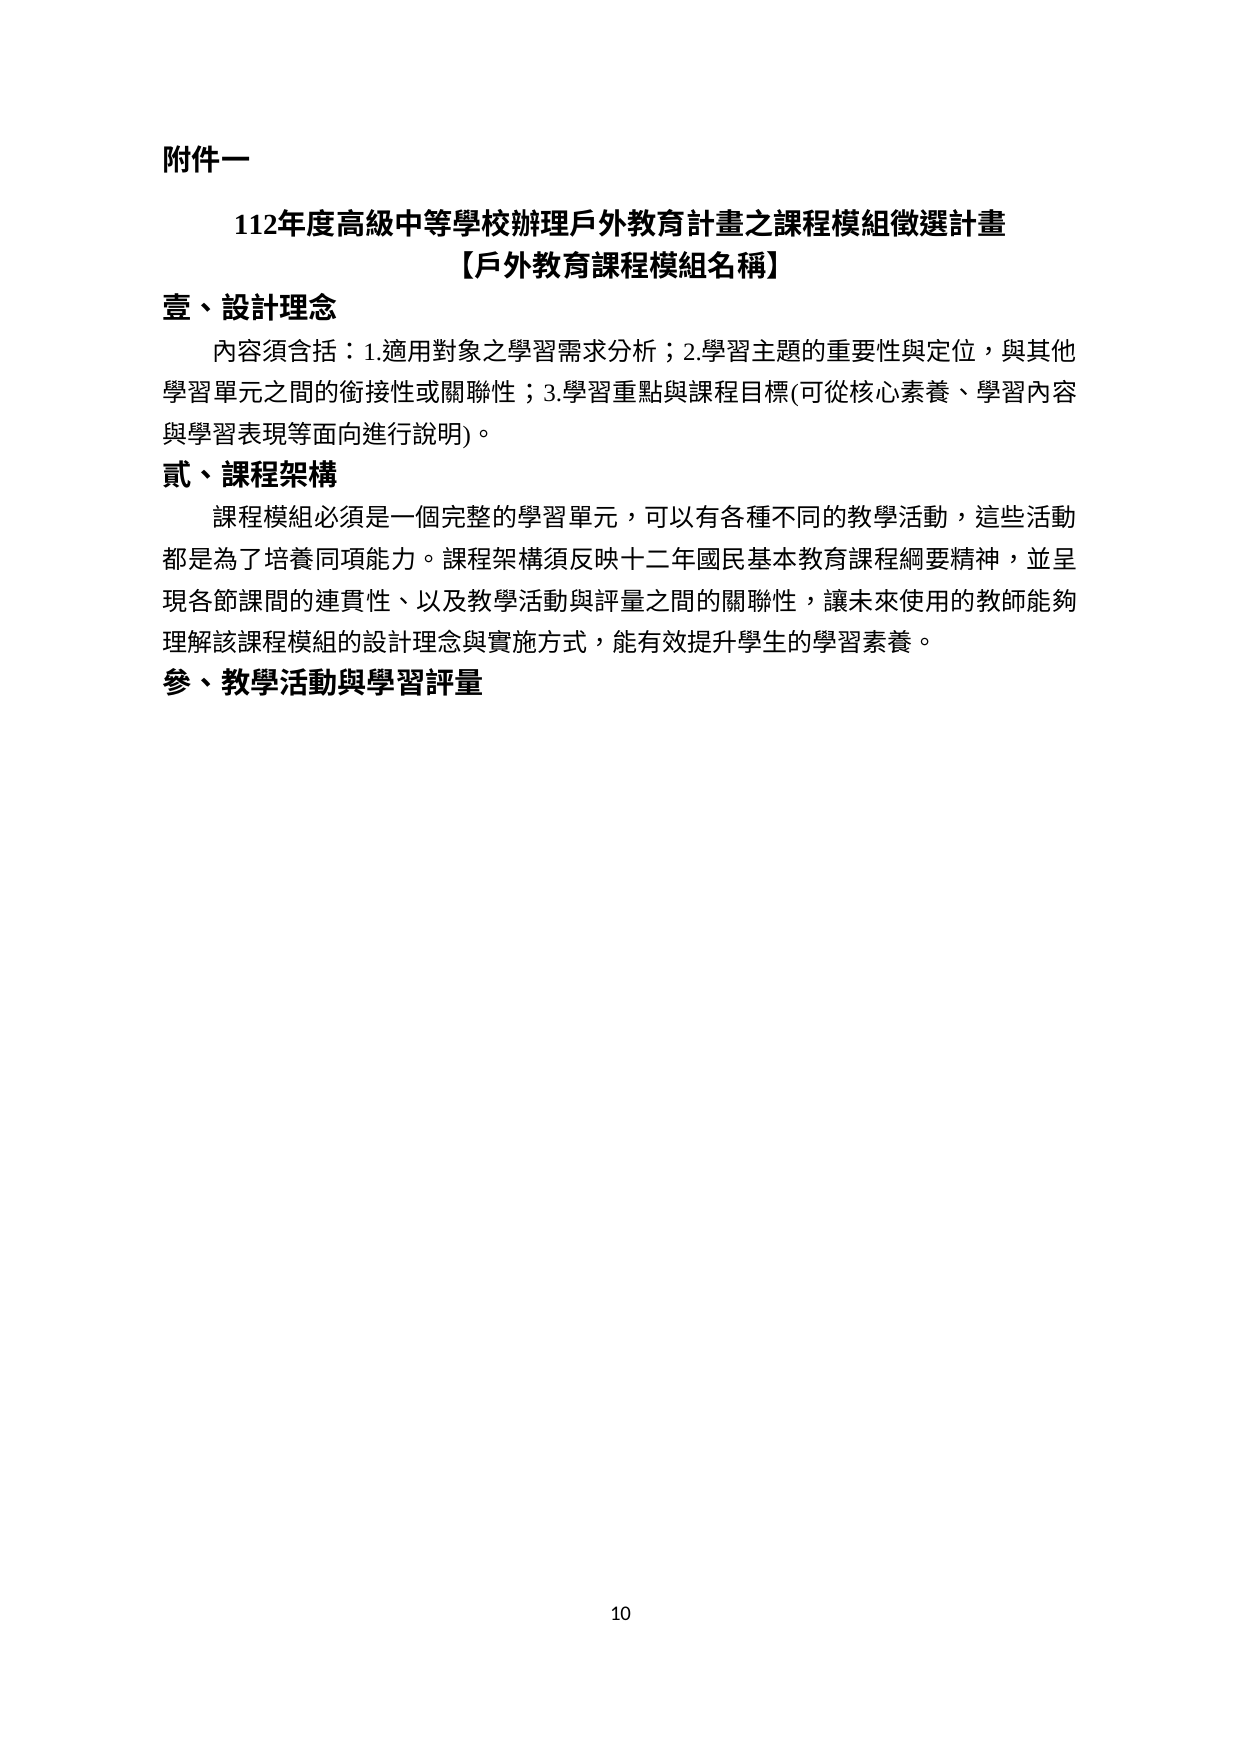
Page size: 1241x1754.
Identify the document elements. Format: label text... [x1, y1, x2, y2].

text 內容須含括：1.適用對象之學習需求分析；2.學習主題的重要性與定位，與其他學習單元之間的銜接性或關聯性；3.學習重點與課程目標(可從核心素養、學習內容與學習表現等面向進行說明)。 [162, 327, 1078, 452]
text 課程模組必須是一個完整的學習單元，可以有各種不同的教學活動，這些活動都是為了培養同項能力。課程架構須反映十二年國民基本教育課程綱要精神，並呈現各節課間的連貫性、以及教學活動與評量之間的關聯性，讓未來使用的教師能夠理解該課程模組的設計理念與實施方式，能有效提升學生的學習素養。 [162, 493, 1078, 660]
text 【戶外教育課程模組名稱】 [162, 243, 1078, 285]
text 壹、設計理念 [162, 285, 1078, 327]
text 112年度高級中等學校辦理戶外教育計畫之課程模組徵選計畫 [162, 180, 1078, 243]
text 附件一 [162, 130, 1078, 180]
text 參、教學活動與學習評量 [162, 660, 1078, 702]
text 貳、課程架構 [162, 452, 1078, 493]
